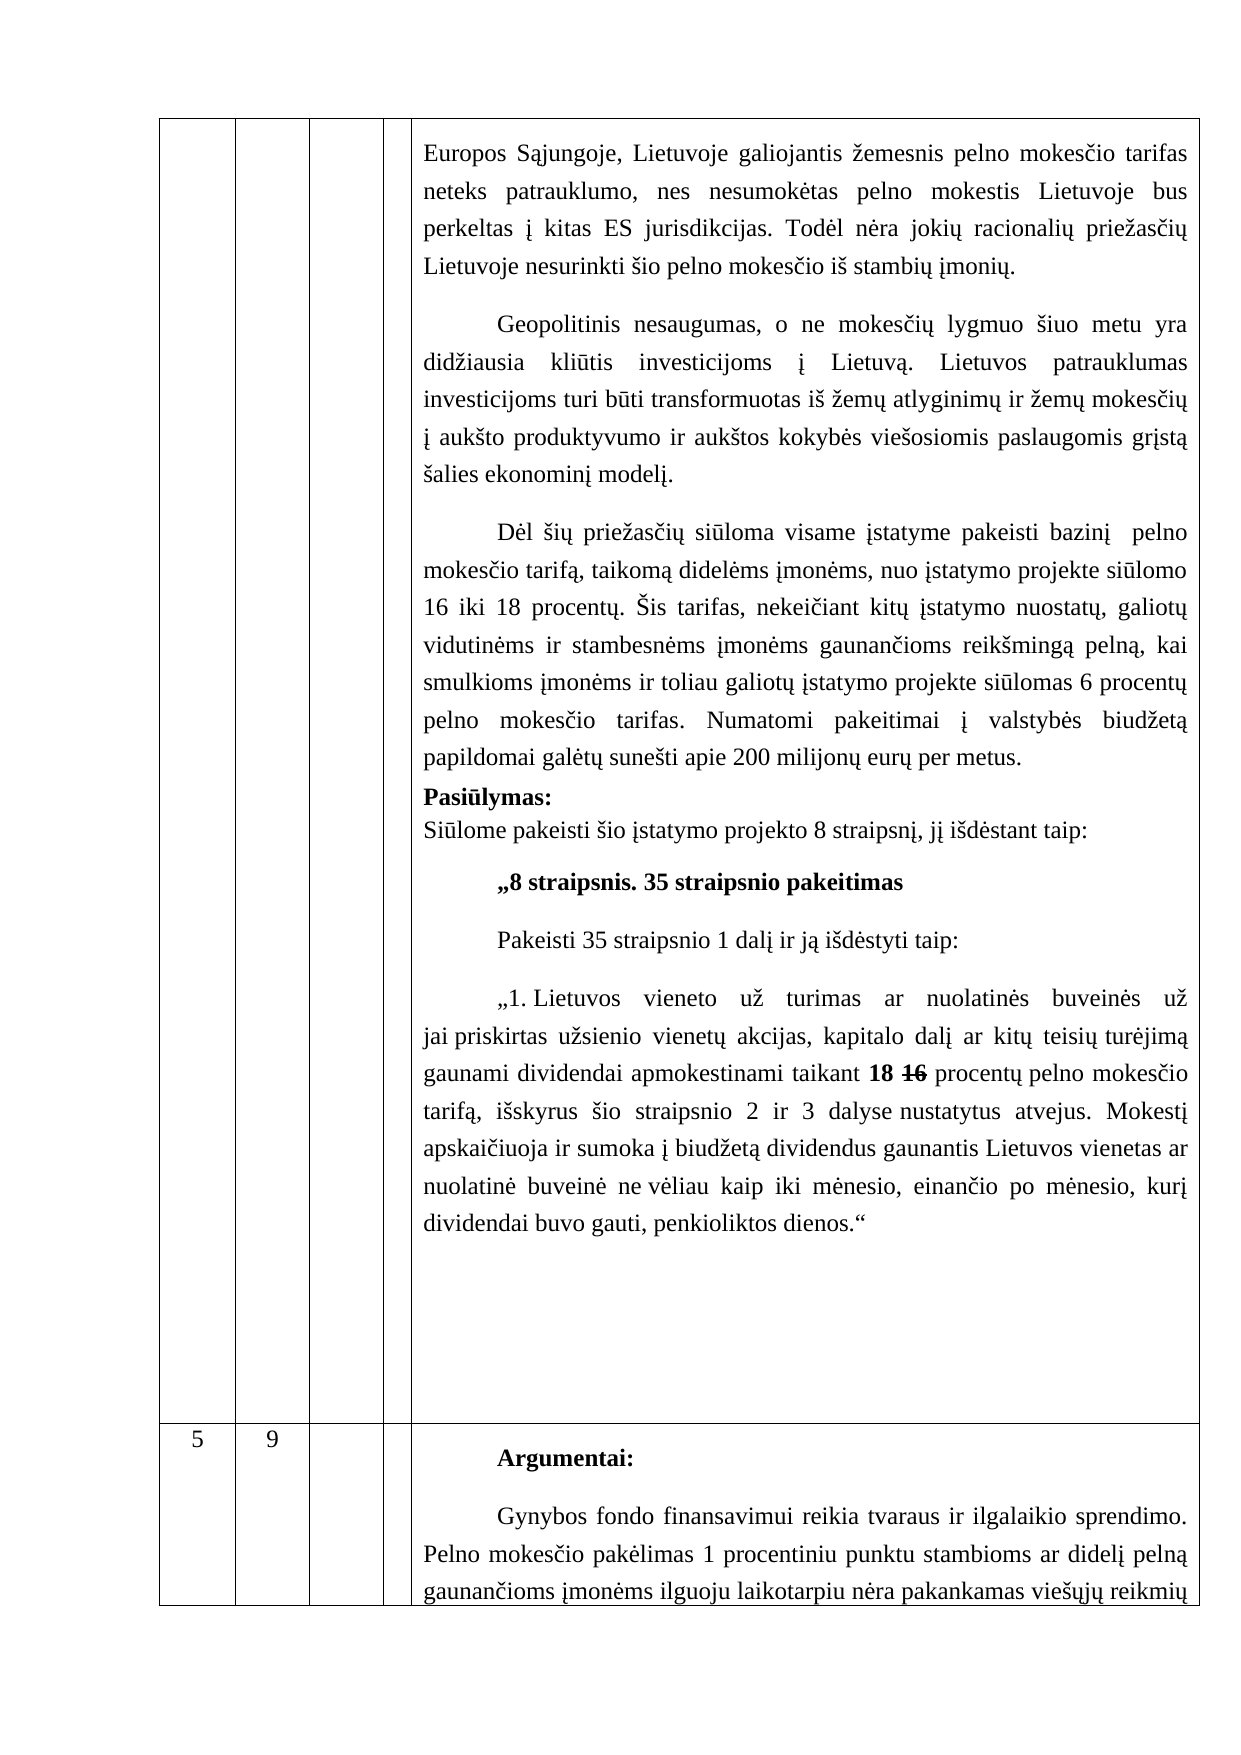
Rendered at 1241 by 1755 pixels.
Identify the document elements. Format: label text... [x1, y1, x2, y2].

table_cell [384, 1424, 411, 1605]
table_cell [236, 119, 309, 1423]
table_cell [160, 119, 235, 1423]
table_cell [384, 119, 411, 1423]
table_cell 9 [236, 1424, 309, 1605]
table_cell Argumentai: Gynybos fondo finansavimui reikia tvaraus ir ilgalaikio sprendimo. Pelno mokesčio pakėlimas 1 procentiniu punktu stambioms ar didelį pelną gaunančioms įmonėms ilguoju laikotarpiu nėra pakankamas viešųjų reikmių [412, 1424, 1199, 1605]
table_cell [310, 119, 383, 1423]
table_cell Europos Sąjungoje, Lietuvoje galiojantis žemesnis pelno mokesčio tarifas neteks patrauklumo, nes nesumokėtas pelno mokestis Lietuvoje bus perkeltas į kitas ES jurisdikcijas. Todėl nėra jokių racionalių priežasčių Lietuvoje nesurinkti šio pelno mokesčio iš stambių įmonių. Geopolitinis nesaugumas, o ne mokesčių lygmuo šiuo metu yra didžiausia kliūtis investicijoms į Lietuvą. Lietuvos patrauklumas investicijoms turi būti transformuotas iš žemų atlyginimų ir žemų mokesčių į aukšto produktyvumo ir aukštos kokybės viešosiomis paslaugomis grįstą šalies ekonominį modelį. Dėl šių priežasčių siūloma visame įstatyme pakeisti bazinį pelno mokesčio tarifą, taikomą didelėms įmonėms, nuo įstatymo projekte siūlomo 16 iki 18 procentų. Šis tarifas, nekeičiant kitų įstatymo nuostatų, galiotų vidutinėms ir stambesnėms įmonėms gaunančioms reikšmingą pelną, kai smulkioms įmonėms ir toliau galiotų įstatymo projekte siūlomas 6 procentų pelno mokesčio tarifas. Numatomi pakeitimai į valstybės biudžetą papildomai galėtų sunešti apie 200 milijonų eurų per metus. Pasiūlymas: Siūlome pakeisti šio įstatymo projekto 8 straipsnį, jį išdėstant taip: „8 straipsnis. 35 straipsnio pakeitimas Pakeisti 35 straipsnio 1 dalį ir ją išdėstyti taip: „1. Lietuvos vieneto už turimas ar nuolatinės buveinės už jai priskirtas užsienio vienetų akcijas, kapitalo dalį ar kitų teisių turėjimą gaunami dividendai apmokestinami taikant 18 16 procentų pelno mokesčio tarifą, išskyrus šio straipsnio 2 ir 3 dalyse nustatytus atvejus. Mokestį apskaičiuoja ir sumoka į biudžetą dividendus gaunantis Lietuvos vienetas ar nuolatinė buveinė ne vėliau kaip iki mėnesio, einančio po mėnesio, kurį dividendai buvo gauti, penkioliktos dienos.“ [412, 119, 1199, 1423]
table_cell [310, 1424, 383, 1605]
table_cell 5 [160, 1424, 235, 1605]
